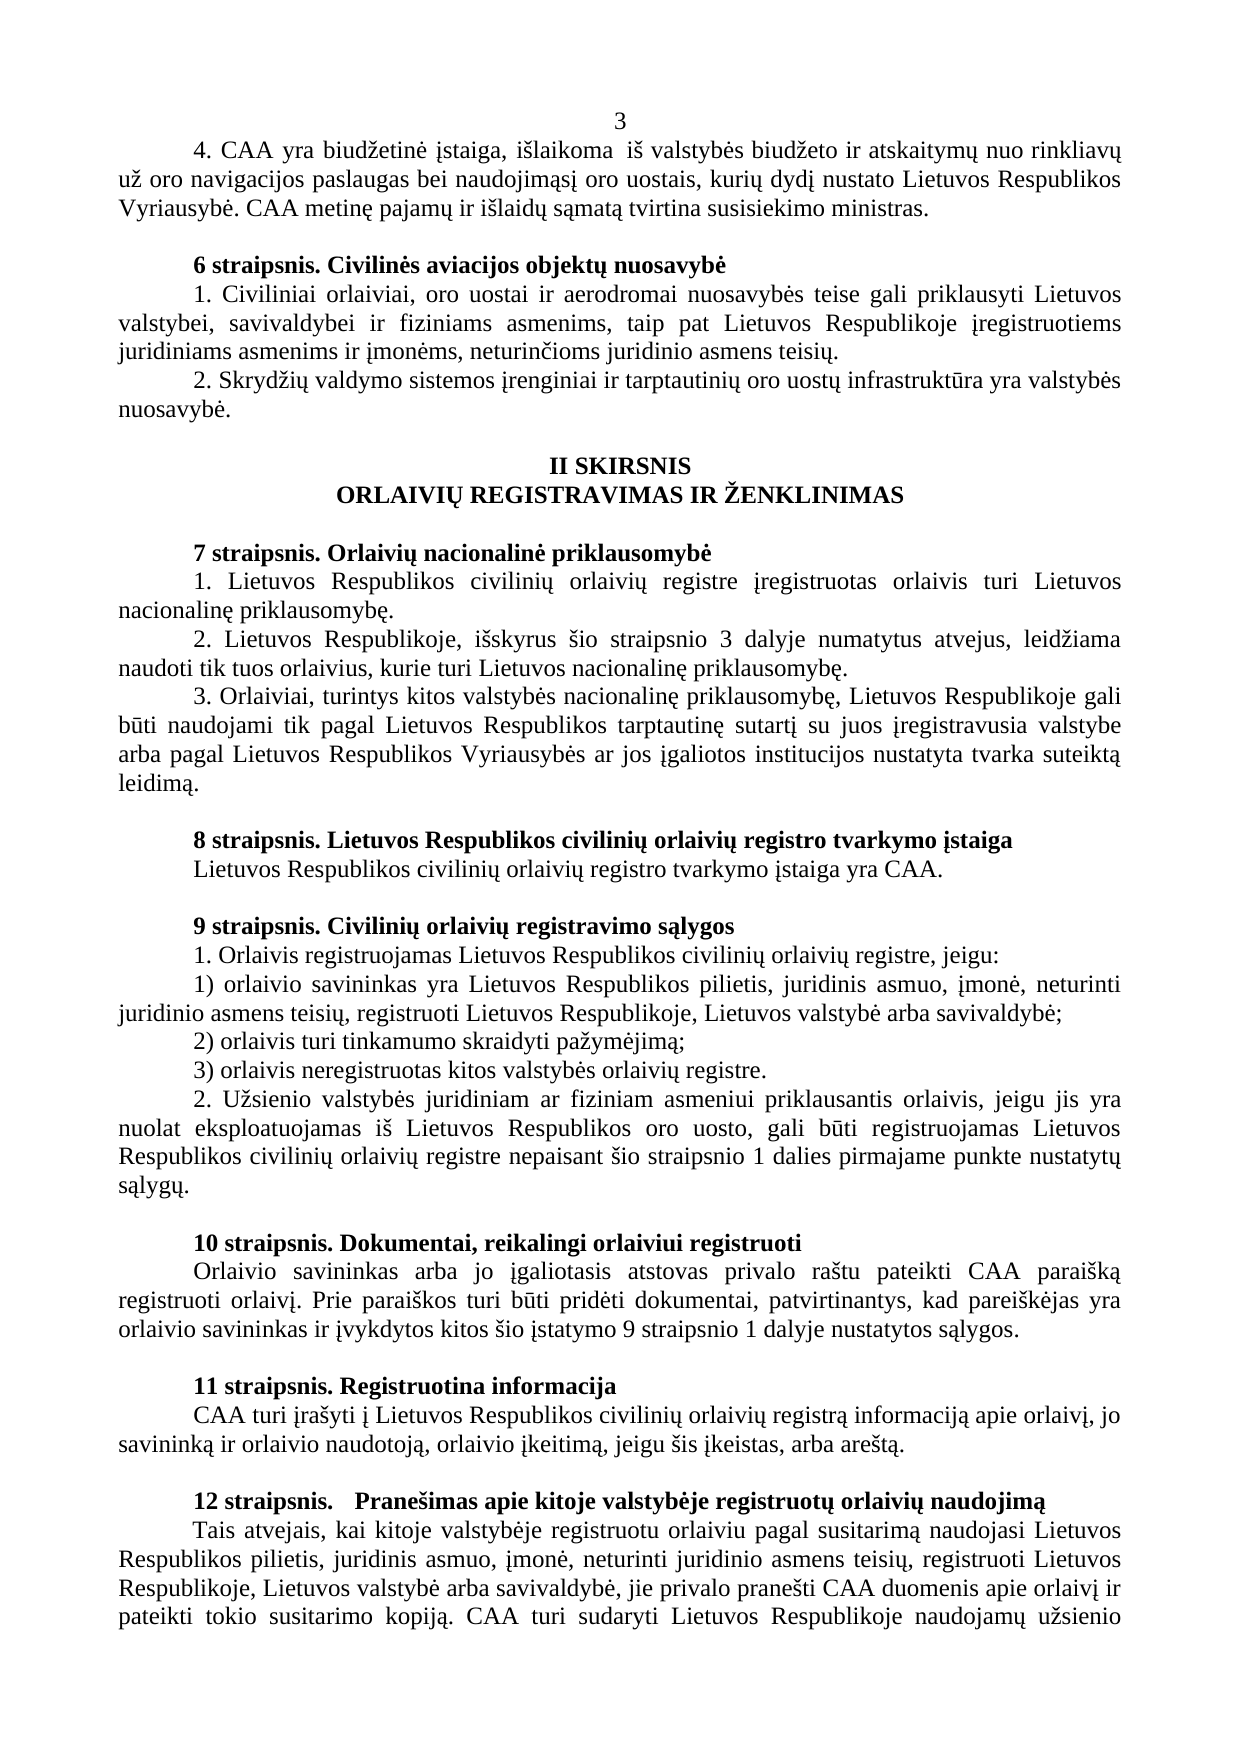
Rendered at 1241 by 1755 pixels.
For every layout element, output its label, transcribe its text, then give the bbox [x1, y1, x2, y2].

text 8 straipsnis. Lietuvos Respublikos civilinių orlaivių registro tvarkymo įstaiga [118, 825, 1122, 854]
text 6 straipsnis. Civilinės aviacijos objektų nuosavybė [118, 250, 1122, 279]
text 2. Lietuvos Respublikoje, išskyrus šio straipsnio 3 dalyje numatytus atvejus, leidžiama naudoti tik tuos orlaivius, kurie turi Lietuvos nacionalinę priklausomybę. [118, 624, 1122, 681]
text 11 straipsnis. Registruotina informacija [118, 1371, 1122, 1400]
text II SKIRSNIS [118, 451, 1122, 480]
text 12 straipsnis. Pranešimas apie kitoje valstybėje registruotų orlaivių naudojimą [193, 1486, 1122, 1515]
text 1. Lietuvos Respublikos civilinių orlaivių registre įregistruotas orlaivis turi Lietuvos nacionalinę priklausomybę. [118, 566, 1122, 624]
text Orlaivio savininkas arba jo įgaliotasis atstovas privalo raštu pateikti CAA paraišką registruoti orlaivį. Prie paraiškos turi būti pridėti dokumentai, patvirtinantys, kad pareiškėjas yra orlaivio savininkas ir įvykdytos kitos šio įstatymo 9 straipsnio 1 dalyje nustatytos sąlygos. [118, 1256, 1122, 1343]
text 2. Skrydžių valdymo sistemos įrenginiai ir tarptautinių oro uostų infrastruktūra yra valstybės nuosavybė. [118, 365, 1122, 423]
text ORLAIVIŲ REGISTRAVIMAS IR ŽENKLINIMAS [118, 480, 1122, 509]
text 9 straipsnis. Civilinių orlaivių registravimo sąlygos [118, 911, 1122, 940]
text 1. Orlaivis registruojamas Lietuvos Respublikos civilinių orlaivių registre, jeigu: [118, 940, 1122, 969]
text 3. Orlaiviai, turintys kitos valstybės nacionalinę priklausomybę, Lietuvos Respublikoje gali būti naudojami tik pagal Lietuvos Respublikos tarptautinę sutartį su juos įregistravusia valstybe arba pagal Lietuvos Respublikos Vyriausybės ar jos įgaliotos institucijos nustatyta tvarka suteiktą leidimą. [118, 681, 1122, 796]
text 4. CAA yra biudžetinė įstaiga, išlaikoma iš valstybės biudžeto ir atskaitymų nuo rinkliavų už oro navigacijos paslaugas bei naudojimąsį oro uostais, kurių dydį nustato Lietuvos Respublikos Vyriausybė. CAA metinę pajamų ir išlaidų sąmatą tvirtina susisiekimo ministras. [118, 135, 1122, 221]
text 7 straipsnis. Orlaivių nacionalinė priklausomybė [118, 538, 1122, 566]
text Lietuvos Respublikos civilinių orlaivių registro tvarkymo įstaiga yra CAA. [118, 854, 1122, 883]
text 2. Užsienio valstybės juridiniam ar fiziniam asmeniui priklausantis orlaivis, jeigu jis yra nuolat eksploatuojamas iš Lietuvos Respublikos oro uosto, gali būti registruojamas Lietuvos Respublikos civilinių orlaivių registre nepaisant šio straipsnio 1 dalies pirmajame punkte nustatytų sąlygų. [118, 1084, 1122, 1199]
text 1) orlaivio savininkas yra Lietuvos Respublikos pilietis, juridinis asmuo, įmonė, neturinti juridinio asmens teisių, registruoti Lietuvos Respublikoje, Lietuvos valstybė arba savivaldybė; [118, 969, 1122, 1026]
text 2) orlaivis turi tinkamumo skraidyti pažymėjimą; [118, 1026, 1122, 1055]
text CAA turi įrašyti į Lietuvos Respublikos civilinių orlaivių registrą informaciją apie orlaivį, jo savininką ir orlaivio naudotoją, orlaivio įkeitimą, jeigu šis įkeistas, arba areštą. [118, 1400, 1122, 1458]
text Tais atvejais, kai kitoje valstybėje registruotu orlaiviu pagal susitarimą naudojasi Lietuvos Respublikos pilietis, juridinis asmuo, įmonė, neturinti juridinio asmens teisių, registruoti Lietuvos Respublikoje, Lietuvos valstybė arba savivaldybė, jie privalo pranešti CAA duomenis apie orlaivį ir pateikti tokio susitarimo kopiją. CAA turi sudaryti Lietuvos Respublikoje naudojamų užsienio [118, 1515, 1122, 1630]
text 10 straipsnis. Dokumentai, reikalingi orlaiviui registruoti [118, 1228, 1122, 1256]
text 1. Civiliniai orlaiviai, oro uostai ir aerodromai nuosavybės teise gali priklausyti Lietuvos valstybei, savivaldybei ir fiziniams asmenims, taip pat Lietuvos Respublikoje įregistruotiems juridiniams asmenims ir įmonėms, neturinčioms juridinio asmens teisių. [118, 279, 1122, 365]
text 3) orlaivis neregistruotas kitos valstybės orlaivių registre. [118, 1055, 1122, 1084]
